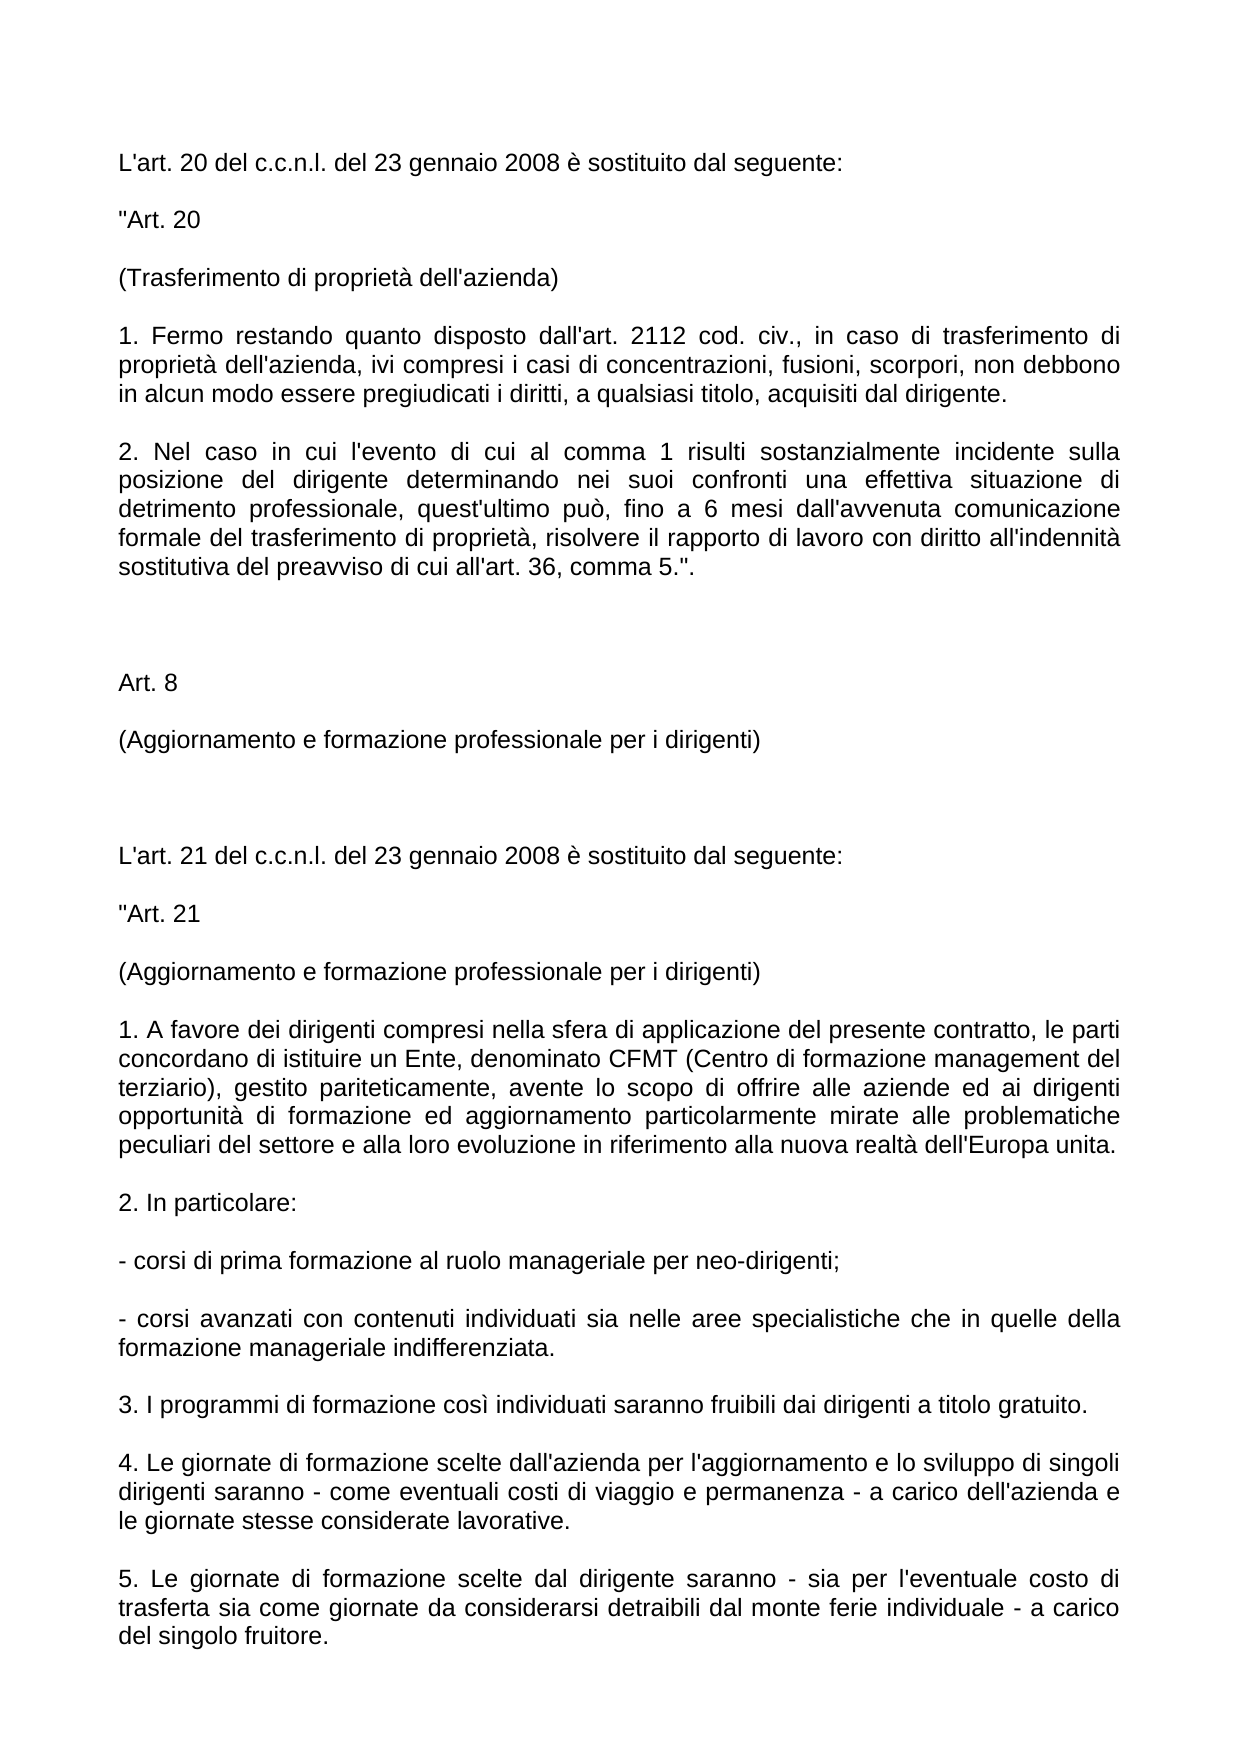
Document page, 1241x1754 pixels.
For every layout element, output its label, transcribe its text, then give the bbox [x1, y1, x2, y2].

text - corsi di prima formazione al ruolo manageriale per neo-dirigenti; [118, 1246, 1122, 1275]
text (Aggiornamento e formazione professionale per i dirigenti) [118, 726, 1122, 754]
text (Aggiornamento e formazione professionale per i dirigenti) [118, 957, 1122, 986]
text 1. A favore dei dirigenti compresi nella sfera di applicazione del presente contratto, le parti concordano di istituire un Ente, denominato CFMT (Centro di formazione management del terziario), gestito pariteticamente, avente lo scopo di offrire alle aziende ed ai dirigenti opportunità di formazione ed aggiornamento particolarmente mirate alle problematiche peculiari del settore e alla loro evoluzione in riferimento alla nuova realtà dell'Europa unita. [118, 1015, 1122, 1159]
text - corsi avanzati con contenuti individuati sia nelle aree specialistiche che in quelle della formazione manageriale indifferenziata. [118, 1304, 1122, 1361]
text 2. Nel caso in cui l'evento di cui al comma 1 risulti sostanzialmente incidente sulla posizione del dirigente determinando nei suoi confronti una effettiva situazione di detrimento professionale, quest'ultimo può, fino a 6 mesi dall'avvenuta comunicazione formale del trasferimento di proprietà, risolvere il rapporto di lavoro con diritto all'indennità sostitutiva del preavviso di cui all'art. 36, comma 5.". [118, 437, 1122, 581]
text 1. Fermo restando quanto disposto dall'art. 2112 cod. civ., in caso di trasferimento di proprietà dell'azienda, ivi compresi i casi di concentrazioni, fusioni, scorpori, non debbono in alcun modo essere pregiudicati i diritti, a qualsiasi titolo, acquisiti dal dirigente. [118, 321, 1122, 408]
text 4. Le giornate di formazione scelte dall'azienda per l'aggiornamento e lo sviluppo di singoli dirigenti saranno - come eventuali costi di viaggio e permanenza - a carico dell'azienda e le giornate stesse considerate lavorative. [118, 1448, 1122, 1535]
text (Trasferimento di proprietà dell'azienda) [118, 263, 1122, 292]
text Art. 8 [118, 668, 1122, 696]
text 2. In particolare: [118, 1188, 1122, 1217]
text L'art. 21 del c.c.n.l. del 23 gennaio 2008 è sostituito dal seguente: [118, 841, 1122, 870]
text "Art. 21 [118, 899, 1122, 928]
text L'art. 20 del c.c.n.l. del 23 gennaio 2008 è sostituito dal seguente: [118, 148, 1122, 176]
text 3. I programmi di formazione così individuati saranno fruibili dai dirigenti a titolo gratuito. [118, 1391, 1122, 1419]
text "Art. 20 [118, 206, 1122, 234]
text 5. Le giornate di formazione scelte dal dirigente saranno - sia per l'eventuale costo di trasferta sia come giornate da considerarsi detraibili dal monte ferie individuale - a carico del singolo fruitore. [118, 1564, 1122, 1650]
